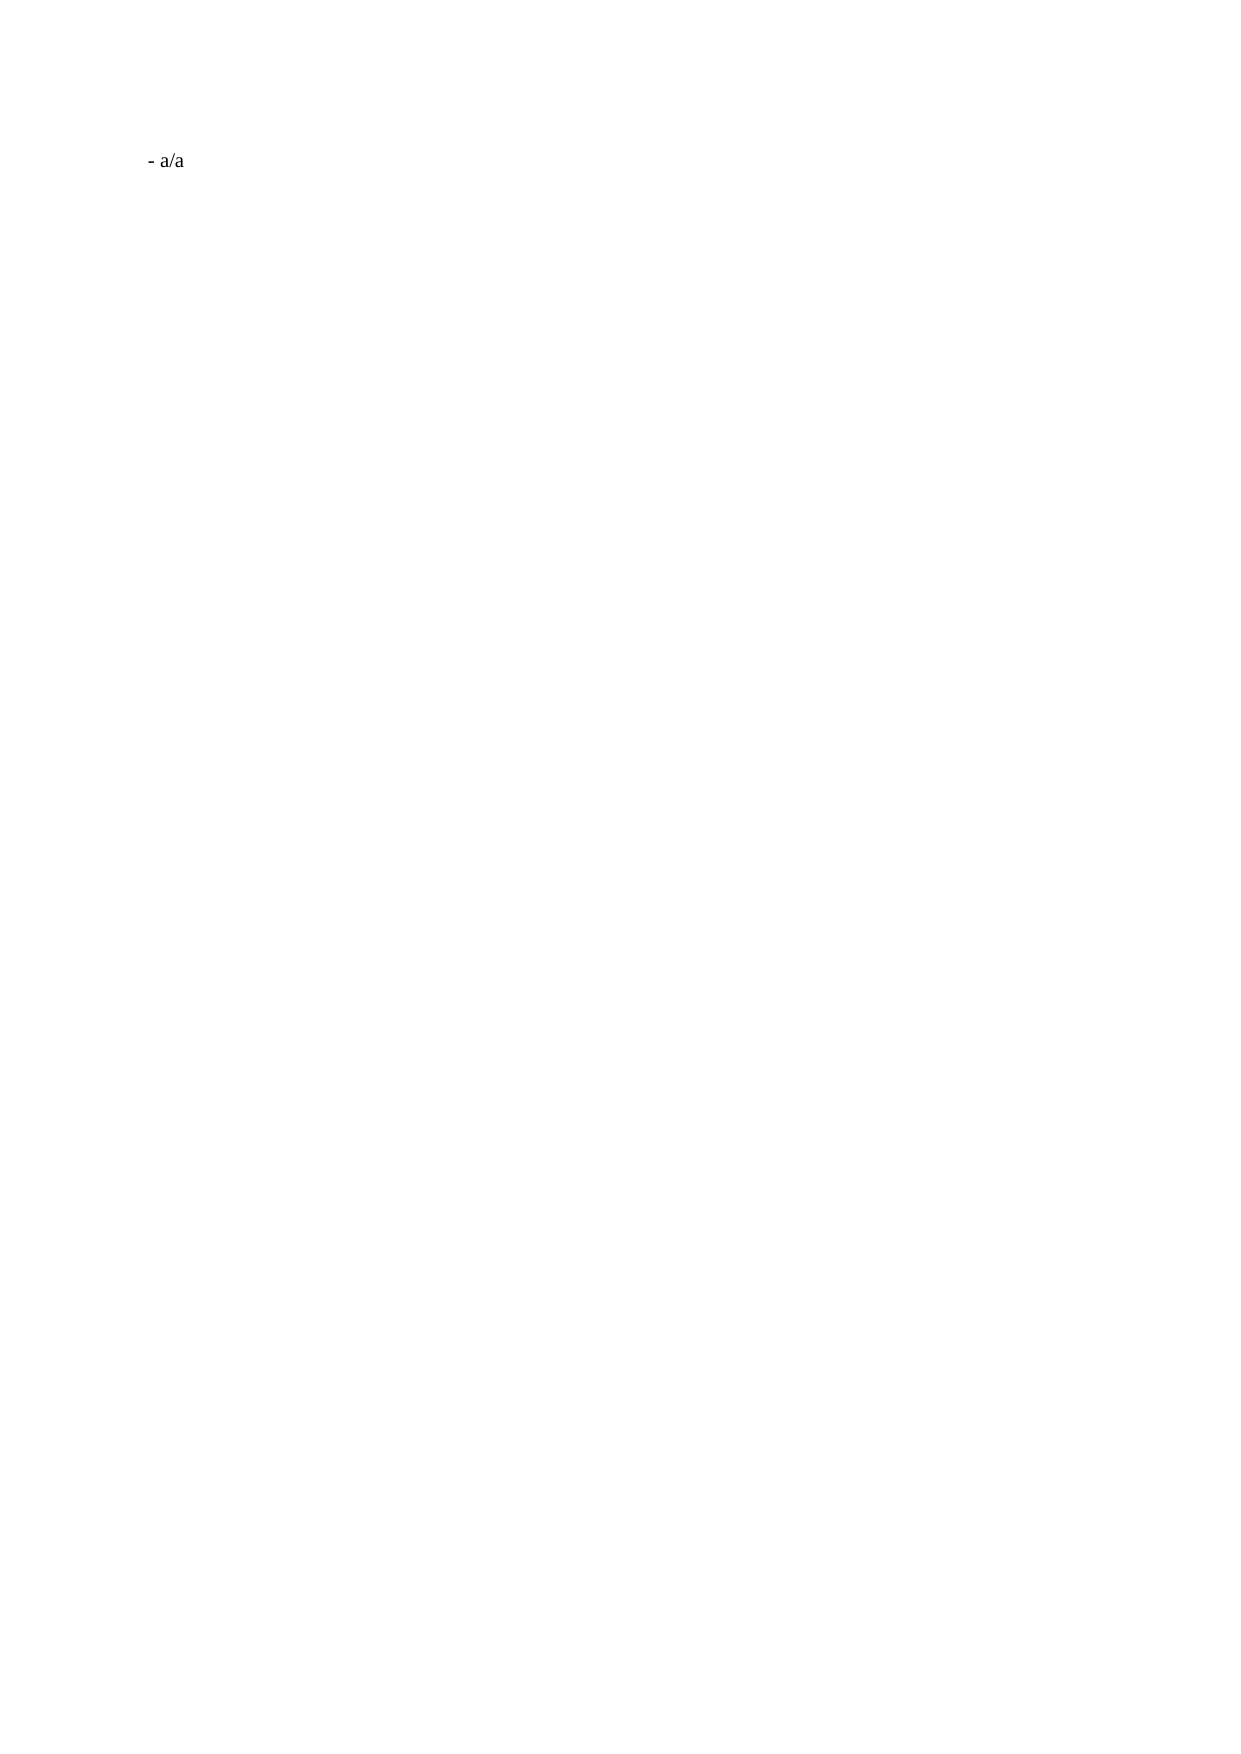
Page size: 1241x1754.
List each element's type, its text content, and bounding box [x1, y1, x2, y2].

text - a/a [148, 148, 1093, 172]
